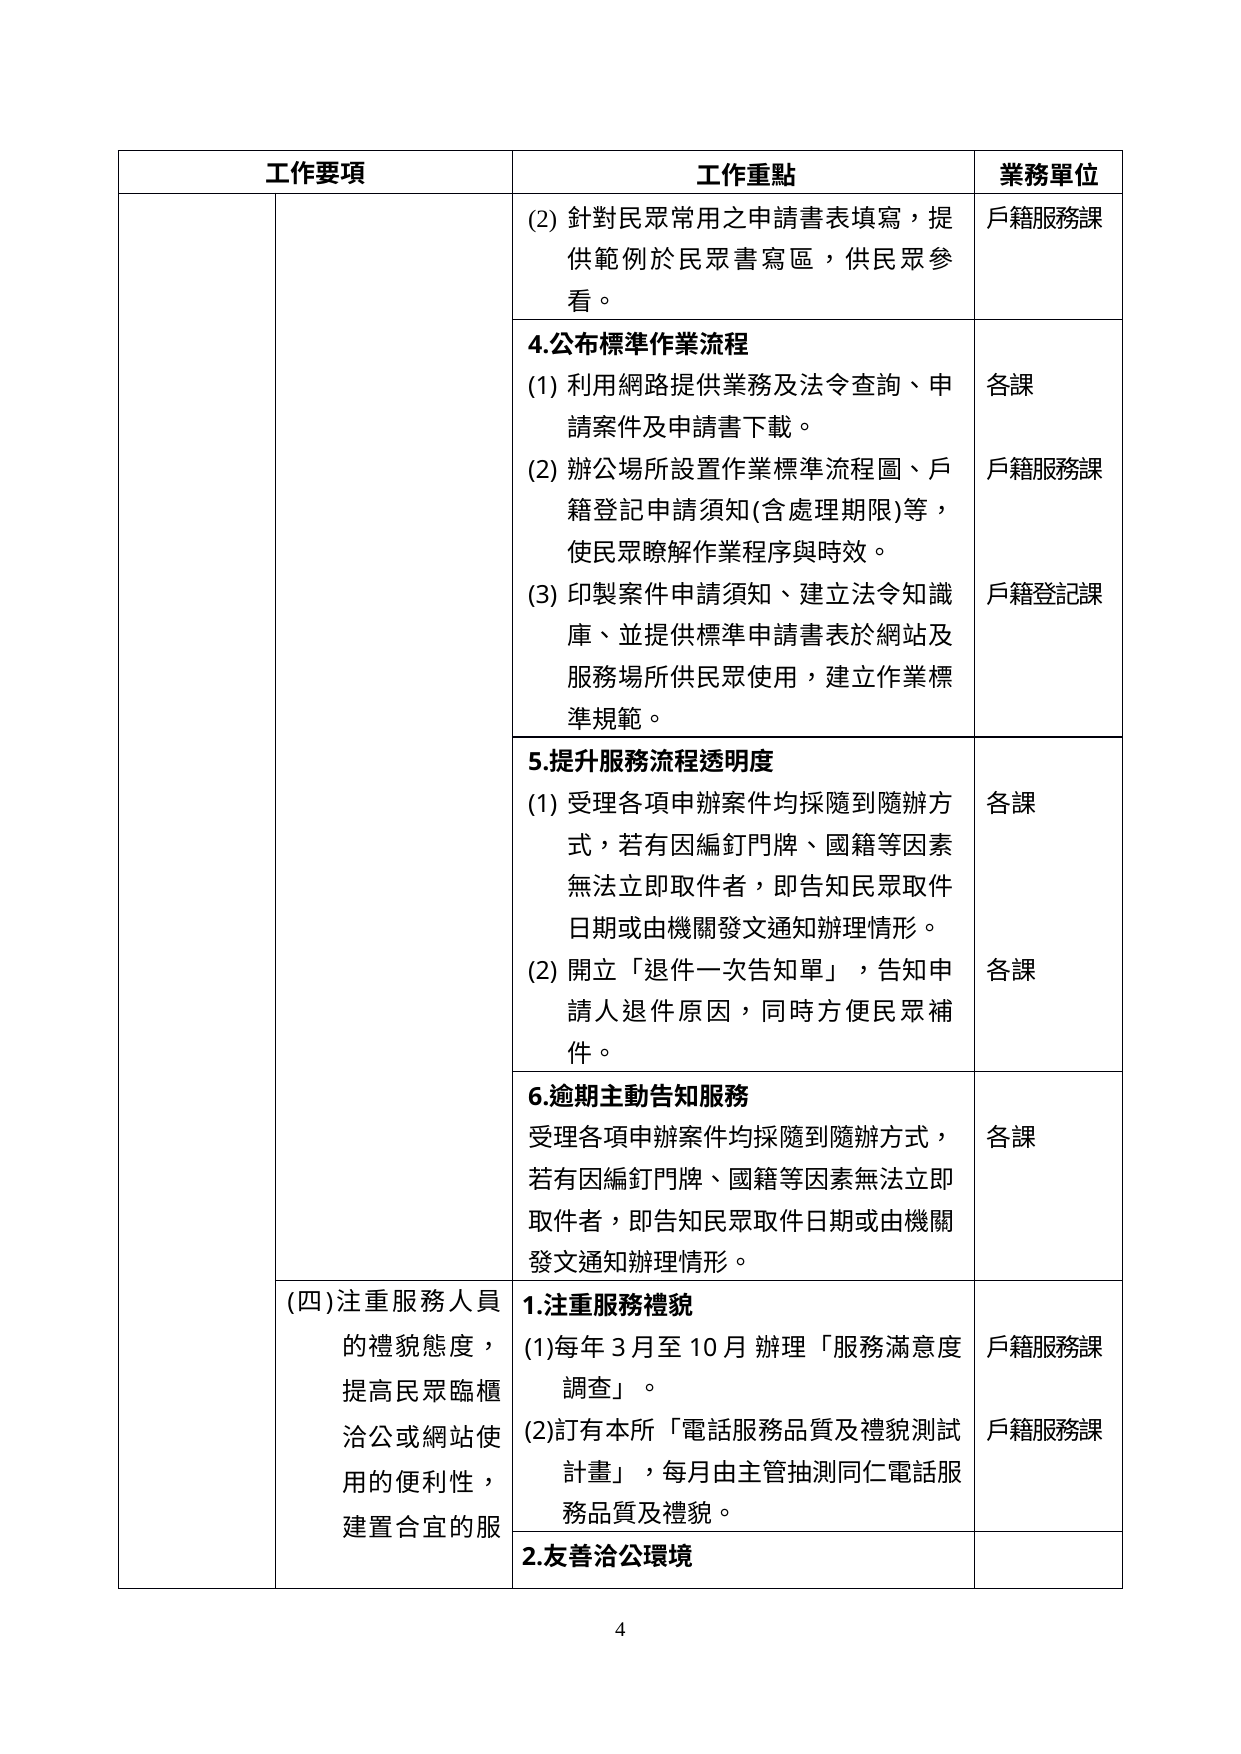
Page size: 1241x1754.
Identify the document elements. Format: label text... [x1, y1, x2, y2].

table_cell 1.注重服務禮貌 (1)每年3月至10月 辦理「服務滿意度調查」。 (2)訂有本所「電話服務品質及禮貌測試計畫」，每月由主管抽測同仁電話服務品質及禮貌。 [513, 1281, 974, 1531]
table_cell 戶籍服務課 戶籍服務課 [975, 1281, 1122, 1531]
table_header 工作要項 [119, 151, 512, 193]
table_cell 5.提升服務流程透明度 受理各項申辦案件均採隨到隨辦方式，若有因編釘門牌、國籍等因素無法立即取件者，即告知民眾取件日期或由機關發文通知辦理情形。 開立「退件一次告知單」，告知申請人退件原因，同時方便民眾補件。 [513, 738, 974, 1071]
table_cell [975, 1532, 1122, 1587]
table_header 工作重點 [513, 151, 974, 193]
table_cell [276, 194, 512, 1280]
table_cell (四)注重服務人員的禮貌態度，提高民眾臨櫃洽公或網站使用的便利性，建置合宜的服 [276, 1281, 512, 1587]
table_header 業務單位 [975, 151, 1122, 193]
table_cell 戶籍服務課 [975, 194, 1122, 319]
table_cell 各課 [975, 1072, 1122, 1280]
table_cell 6.逾期主動告知服務 受理各項申辦案件均採隨到隨辦方式，若有因編釘門牌、國籍等因素無法立即取件者，即告知民眾取件日期或由機關發文通知辦理情形。 [513, 1072, 974, 1280]
table_cell [119, 194, 275, 1587]
table_cell 4.公布標準作業流程 利用網路提供業務及法令查詢、申請案件及申請書下載。 辦公場所設置作業標準流程圖、戶籍登記申請須知(含處理期限)等，使民眾瞭解作業程序與時效。 印製案件申請須知、建立法令知識庫、並提供標準申請書表於網站及服務場所供民眾使用，建立作業標準規範。 [513, 320, 974, 736]
table_cell 各課 戶籍服務課 戶籍登記課 [975, 320, 1122, 736]
table_cell 各課 各課 [975, 738, 1122, 1071]
table_cell 2.友善洽公環境 [513, 1532, 974, 1587]
table_cell 3.服務問題系統化 提供為民服務諮詢及常見問題集(Q&A、FAQ、範例)。 網站提供為民服務諮詢及常見問題集(FAQ)。 針對民眾常用之申請書表填寫，提供範例於民眾書寫區，供民眾參看。 [513, 194, 974, 319]
